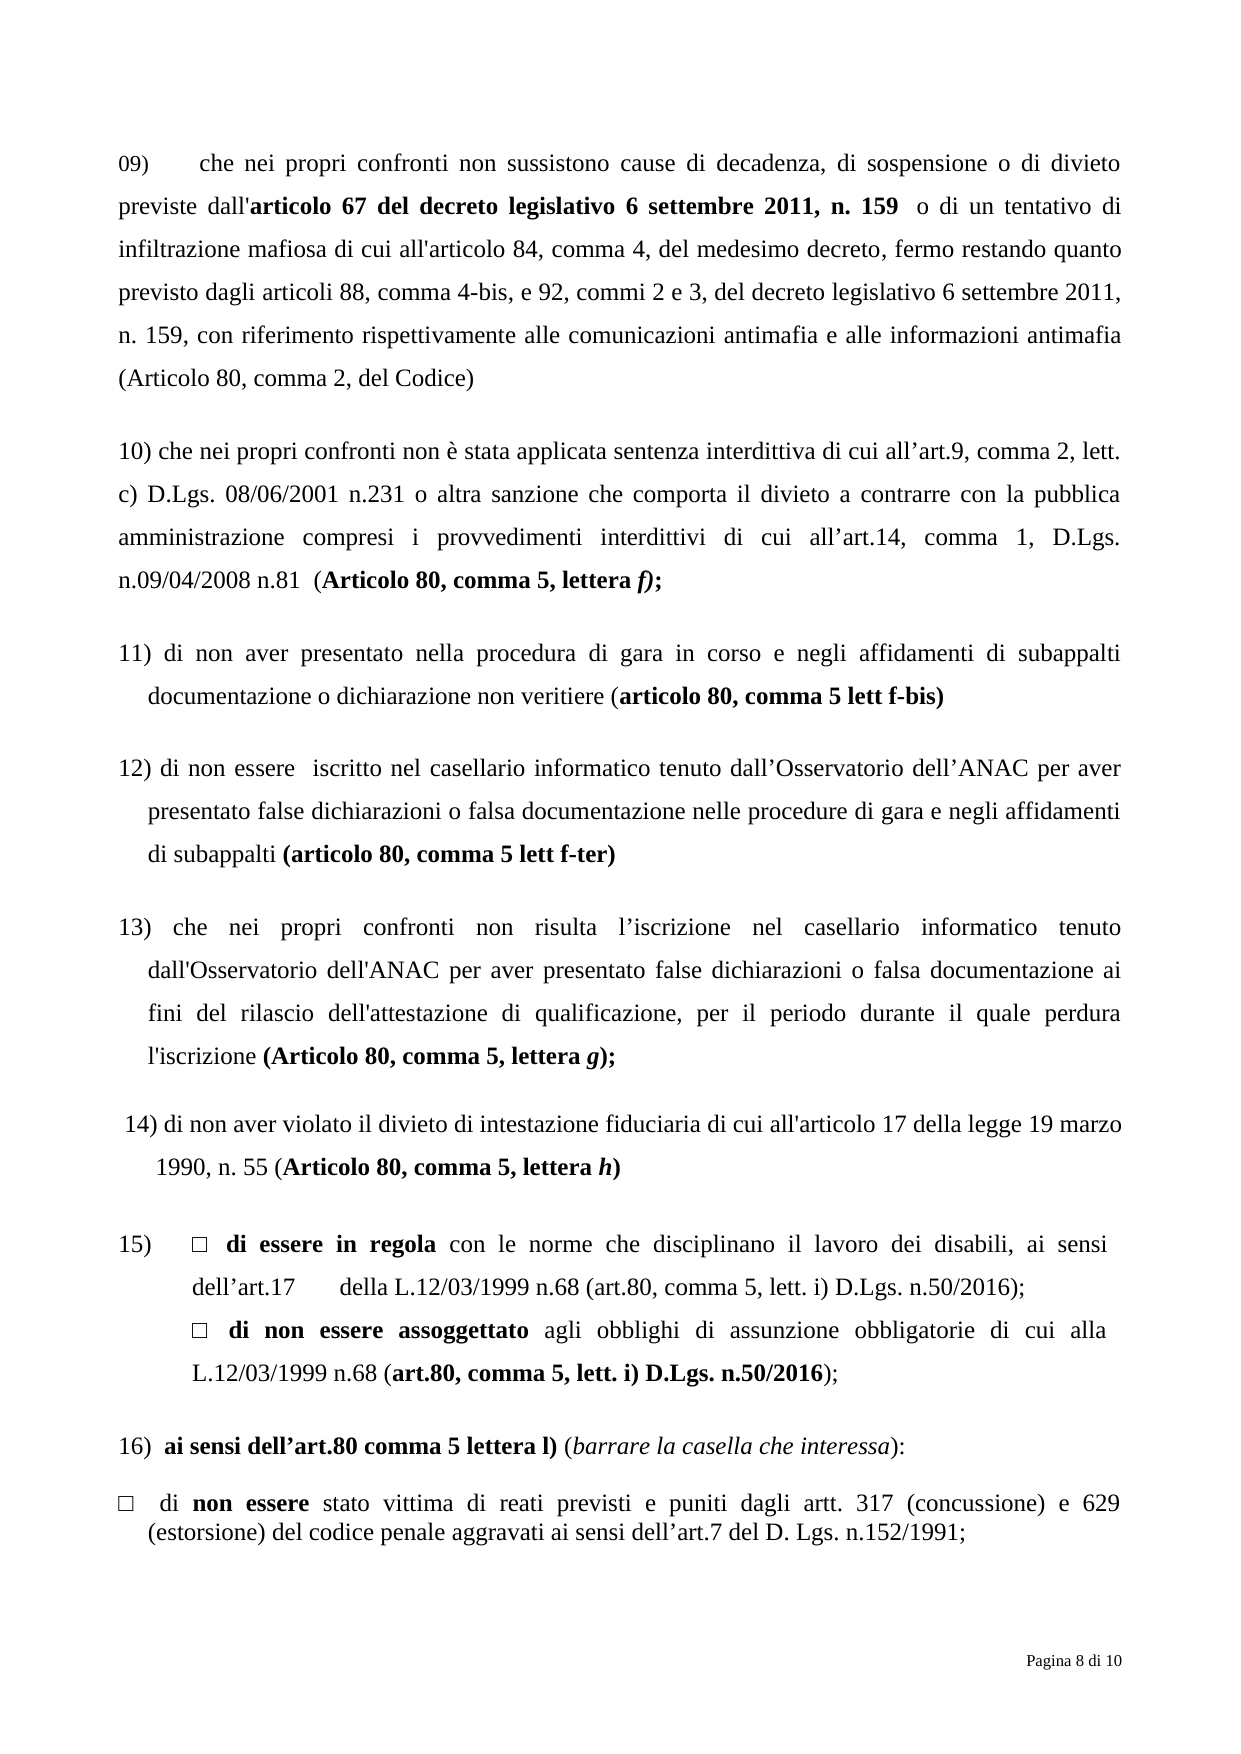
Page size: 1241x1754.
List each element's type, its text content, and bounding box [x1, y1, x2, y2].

text □ di non essere assoggettato agli obblighi di assunzione obbligatorie di cui alla L.12/03/1999 n.68 (art.80, comma 5, lett. i) D.Lgs. n.50/2016); [118, 1315, 1122, 1387]
text 13) che nei propri confronti non risulta l’iscrizione nel casellario informatico tenuto dall'Osservatorio dell'ANAC per aver presentato false dichiarazioni o falsa documentazione ai fini del rilascio dell'attestazione di qualificazione, per il periodo durante il quale perdura l'iscrizione (Articolo 80, comma 5, lettera g); [118, 912, 1122, 1070]
text 12) di non essere iscritto nel casellario informatico tenuto dall’Osservatorio dell’ANAC per aver presentato false dichiarazioni o falsa documentazione nelle procedure di gara e negli affidamenti di subappalti (articolo 80, comma 5 lett f-ter) [118, 753, 1122, 868]
list 14) di non aver violato il divieto di intestazione fiduciaria di cui all'articolo 17 della legge 19 marzo [77, 1109, 1122, 1138]
list 1990, n. 55 (Articolo 80, comma 5, lettera h) [77, 1152, 1122, 1181]
list 16) ai sensi dell’art.80 comma 5 lettera l) (barrare la casella che interessa): [118, 1431, 1122, 1460]
text 11) di non aver presentato nella procedura di gara in corso e negli affidamenti di subappalti documentazione o dichiarazione non veritiere (articolo 80, comma 5 lett f-bis) [118, 638, 1122, 709]
text □ di non essere stato vittima di reati previsti e puniti dagli artt. 317 (concussione) e 629 (estorsione) del codice penale aggravati ai sensi dell’art.7 del D. Lgs. n.152/1991; [118, 1488, 1122, 1546]
text 09) che nei propri confronti non sussistono cause di decadenza, di sospensione o di divieto previste dall'articolo 67 del decreto legislativo 6 settembre 2011, n. 159 o di un tentativo di infiltrazione mafiosa di cui all'articolo 84, comma 4, del medesimo decreto, fermo restando quanto previsto dagli articoli 88, comma 4-bis, e 92, commi 2 e 3, del decreto legislativo 6 settembre 2011, n. 159, con riferimento rispettivamente alle comunicazioni antimafia e alle informazioni antimafia (Articolo 80, comma 2, del Codice) [118, 148, 1122, 392]
list 15) □ di essere in regola con le norme che disciplinano il lavoro dei disabili, ai sensi dell’art.17 della L.12/03/1999 n.68 (art.80, comma 5, lett. i) D.Lgs. n.50/2016); [118, 1229, 1122, 1301]
list 10) che nei propri confronti non è stata applicata sentenza interdittiva di cui all’art.9, comma 2, lett. c) D.Lgs. 08/06/2001 n.231 o altra sanzione che comporta il divieto a contrarre con la pubblica amministrazione compresi i provvedimenti interdittivi di cui all’art.14, comma 1, D.Lgs. n.09/04/2008 n.81 (Articolo 80, comma 5, lettera f); [118, 436, 1122, 594]
